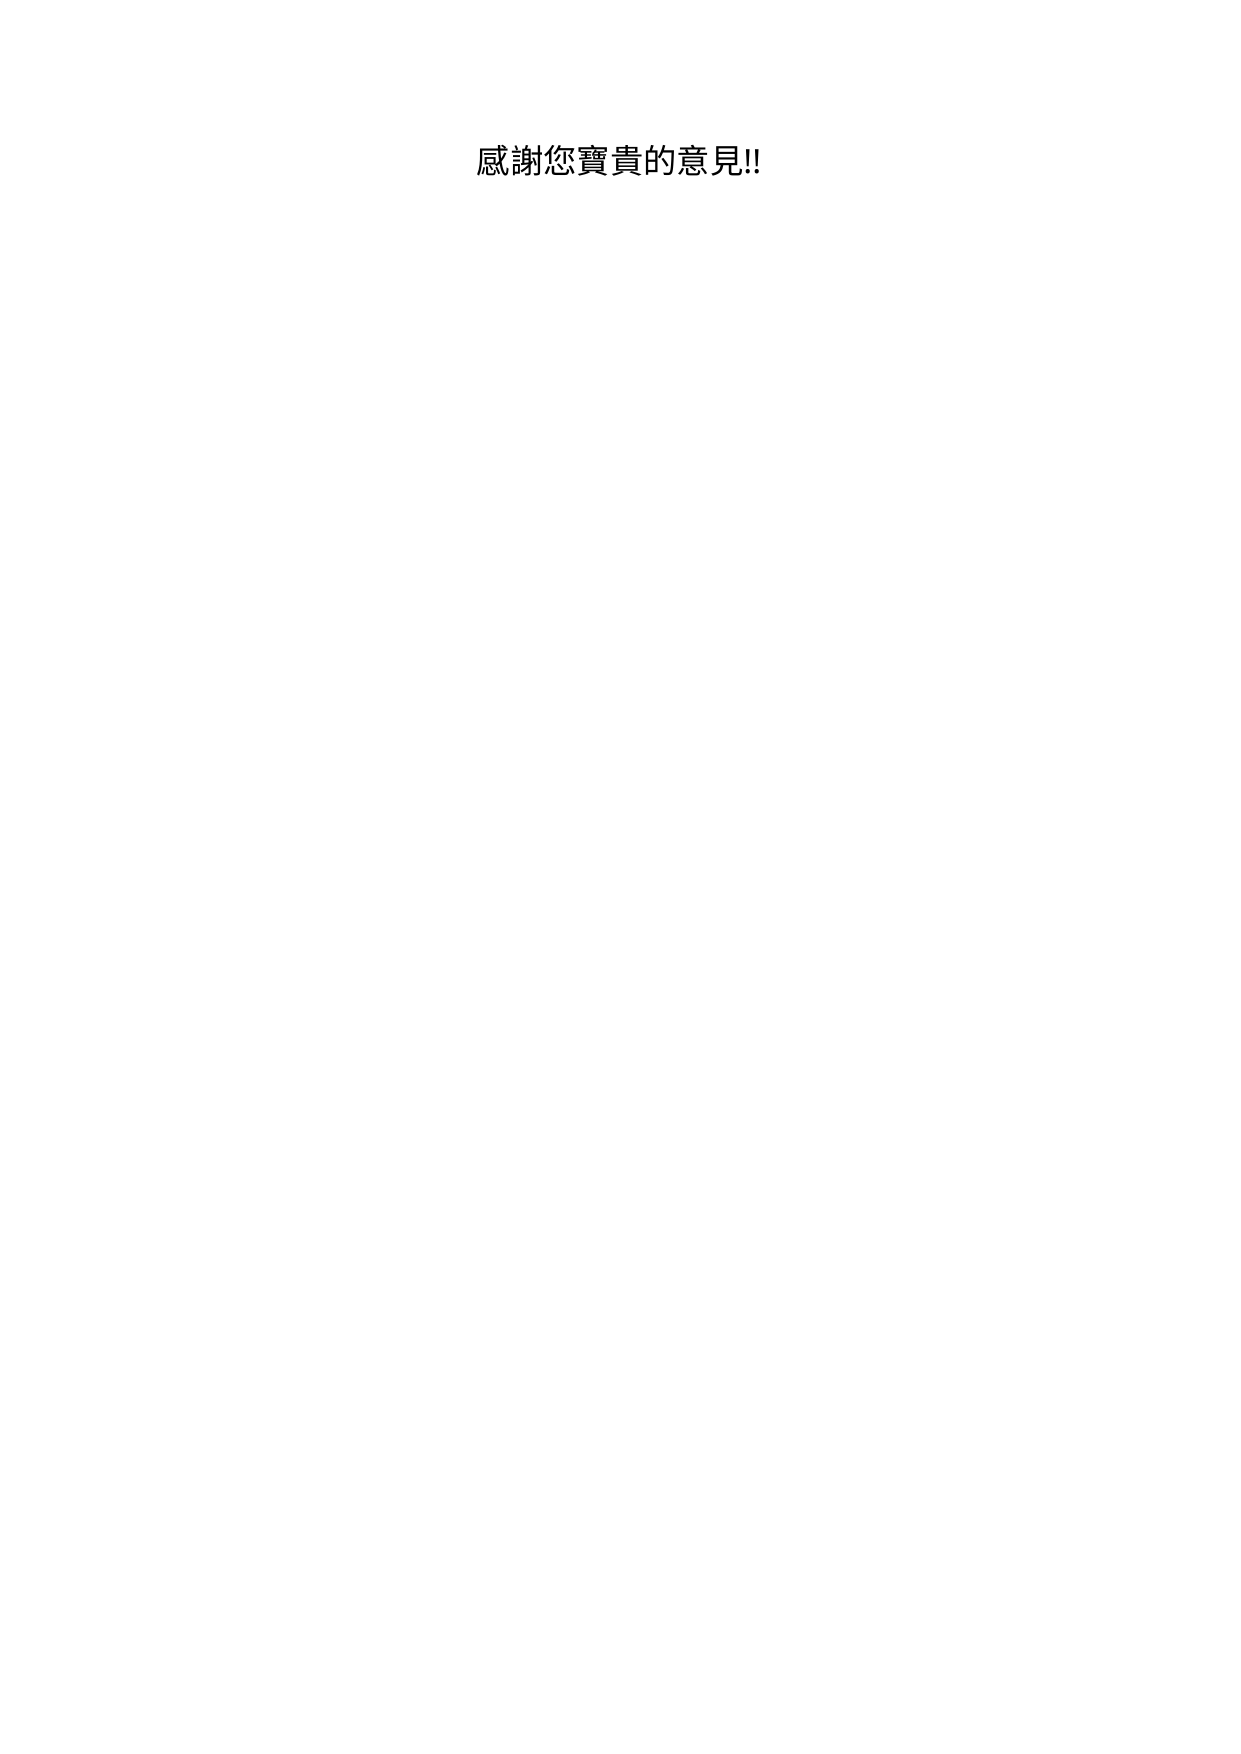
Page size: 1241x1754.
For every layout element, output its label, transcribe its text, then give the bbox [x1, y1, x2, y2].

text 感謝您寶貴的意見!! [150, 135, 1087, 183]
